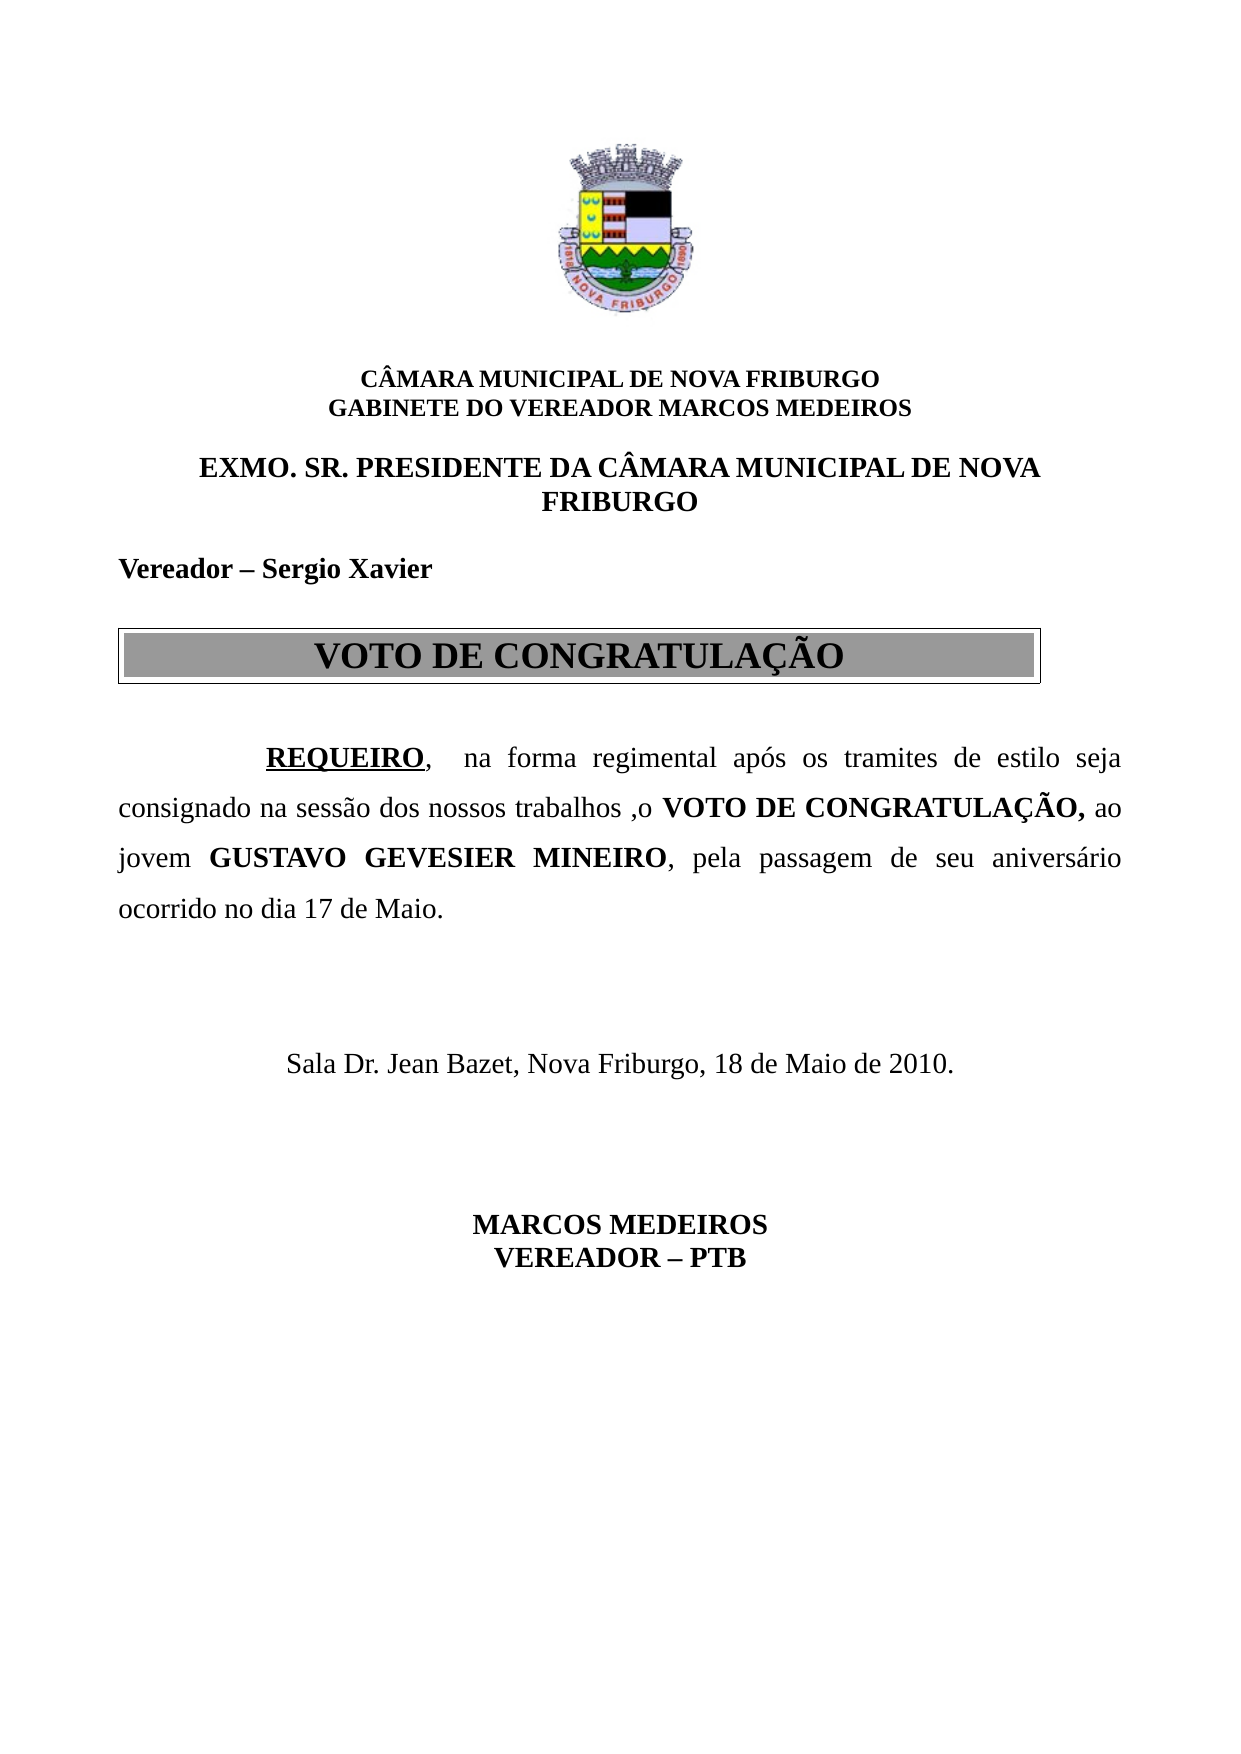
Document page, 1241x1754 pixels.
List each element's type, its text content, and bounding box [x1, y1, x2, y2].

text REQUEIRO, na forma regimental após os tramites de estilo seja consignado na sessão dos nossos trabalhos ,o VOTO DE CONGRATULAÇÃO, ao jovem GUSTAVO GEVESIER MINEIRO, pela passagem de seu aniversário ocorrido no dia 17 de Maio. [118, 740, 1122, 924]
text Vereador – Sergio Xavier [118, 551, 1122, 584]
text EXMO. SR. PRESIDENTE DA CÂMARA MUNICIPAL DE NOVA FRIBURGO [118, 450, 1122, 517]
text VEREADOR – PTB [118, 1240, 1122, 1274]
text CÂMARA MUNICIPAL DE NOVA FRIBURGO [118, 364, 1122, 393]
text Sala Dr. Jean Bazet, Nova Friburgo, 18 de Maio de 2010. [118, 1046, 1122, 1079]
picture [537, 127, 703, 327]
text GABINETE DO VEREADOR MARCOS MEDEIROS [118, 393, 1122, 422]
table_header VOTO DE CONGRATULAÇÃO [119, 629, 1040, 682]
text MARCOS MEDEIROS [118, 1207, 1122, 1240]
